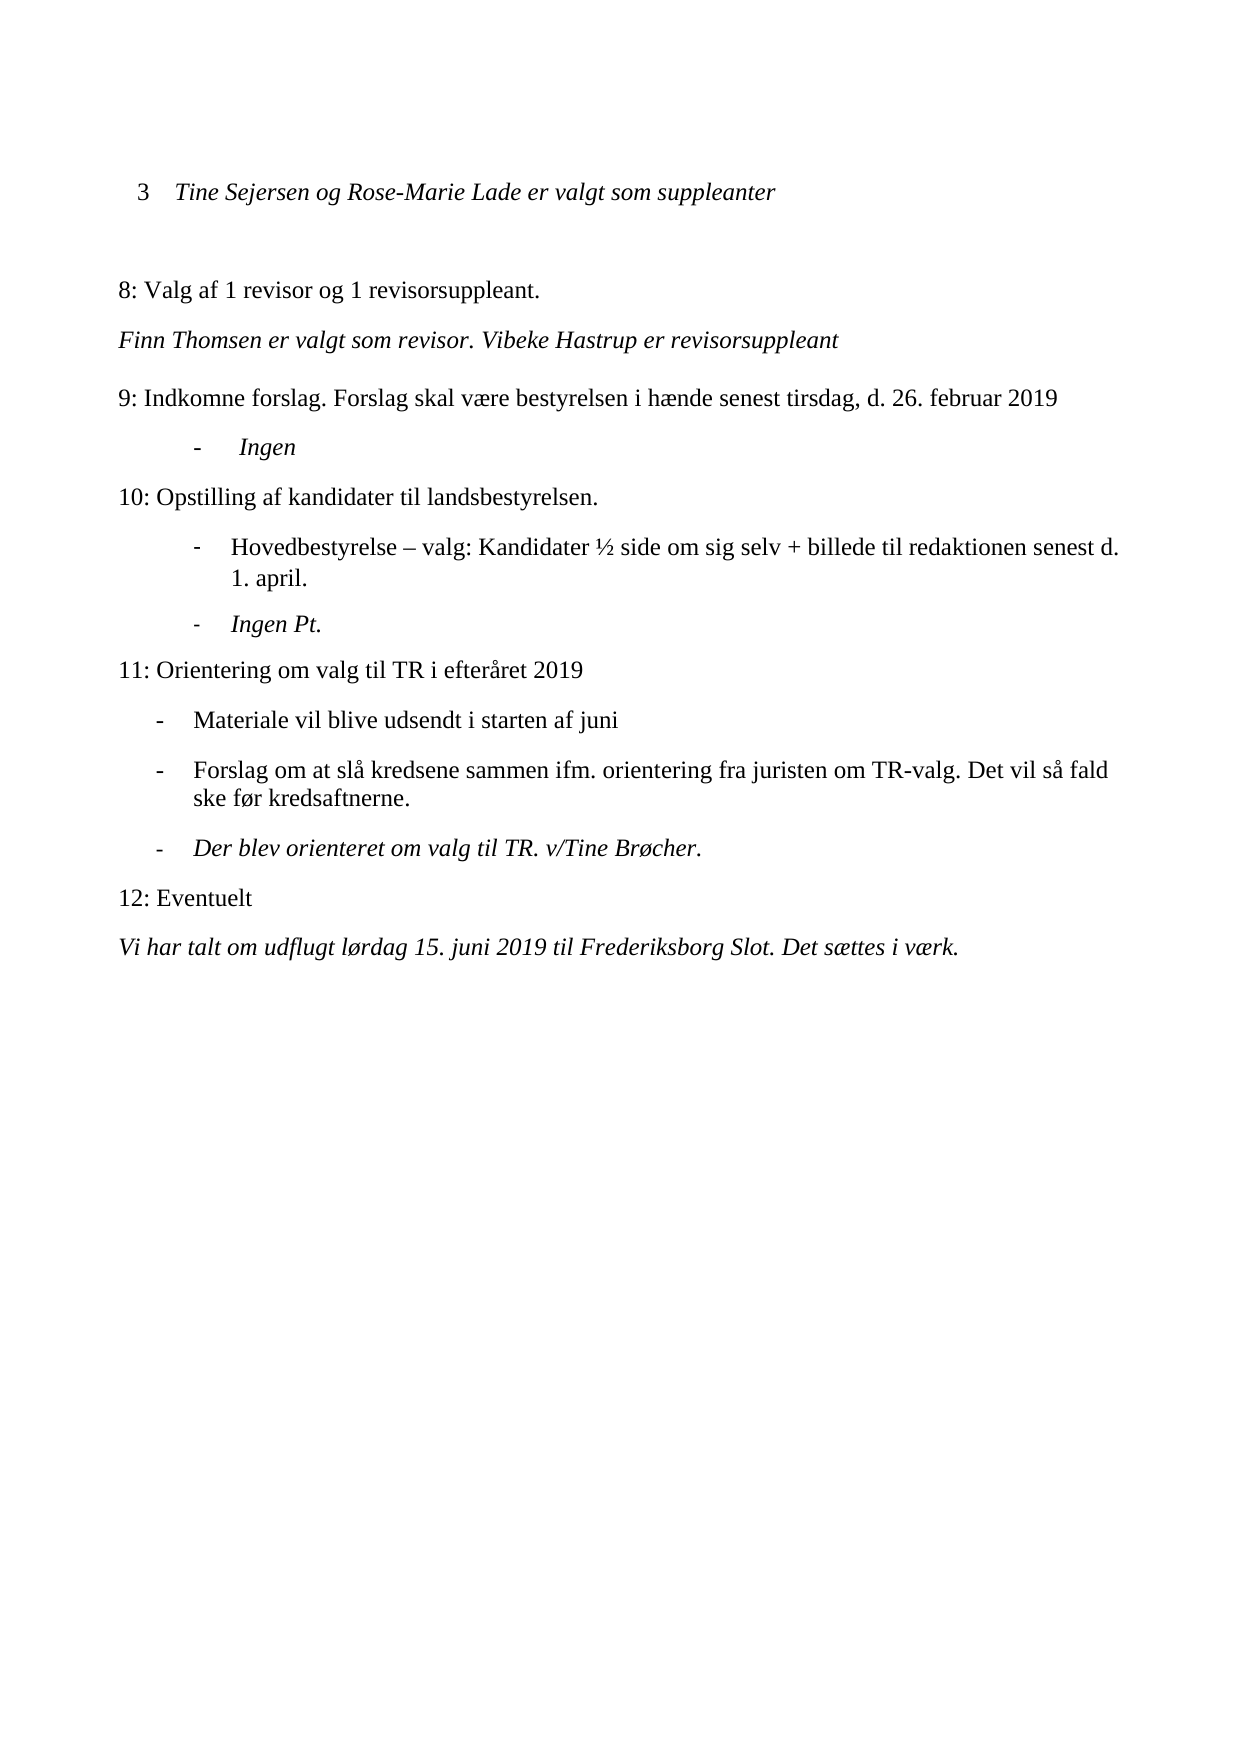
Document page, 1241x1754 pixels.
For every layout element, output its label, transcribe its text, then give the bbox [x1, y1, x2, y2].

list Hovedbestyrelse – valg: Kandidater ½ side om sig selv + billede til redaktionen senest d. 1. april. [193, 531, 1122, 592]
text 11: Orientering om valg til TR i efteråret 2019 [118, 656, 1122, 684]
text 10: Opstilling af kandidater til landsbestyrelsen. [118, 482, 1122, 511]
text 12: Eventuelt [118, 883, 1122, 911]
list Materiale vil blive udsendt i starten af juni [156, 705, 1122, 734]
text Vi har talt om udflugt lørdag 15. juni 2019 til Frederiksborg Slot. Det sættes i værk. [118, 932, 1122, 961]
list Der blev orienteret om valg til TR. v/Tine Brøcher. [156, 833, 1122, 862]
list Tine Sejersen og Rose-Marie Lade er valgt som suppleanter [137, 177, 1122, 206]
text Finn Thomsen er valgt som revisor. Vibeke Hastrup er revisorsuppleant 9: Indkomne forslag. Forslag skal være bestyrelsen i hænde senest tirsdag, d. 26. februar 2019 [118, 325, 1122, 411]
list Ingen Pt. [193, 609, 1122, 638]
list Forslag om at slå kredsene sammen ifm. orientering fra juristen om TR-valg. Det vil så fald ske før kredsaftnerne. [156, 755, 1122, 812]
text 8: Valg af 1 revisor og 1 revisorsuppleant. [118, 276, 1122, 304]
list - Ingen [193, 432, 1122, 461]
